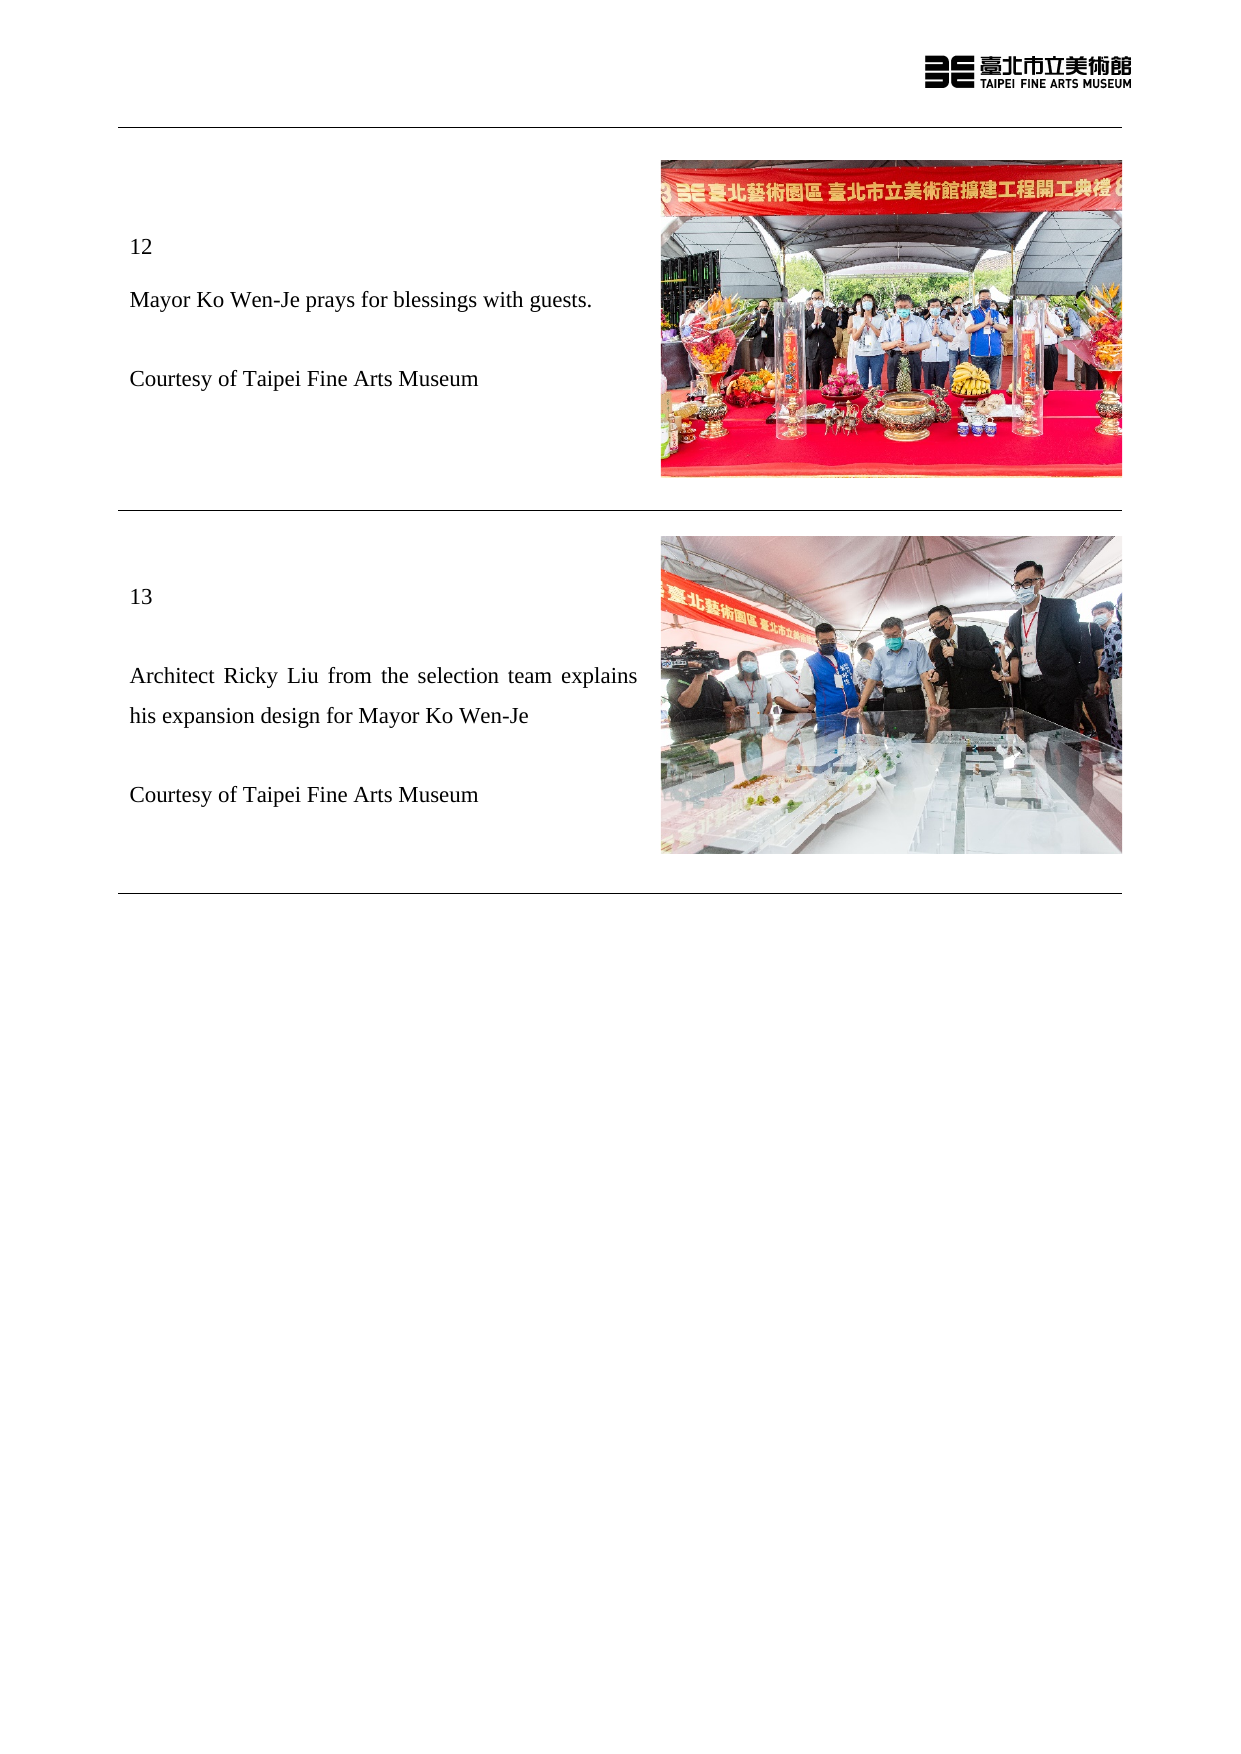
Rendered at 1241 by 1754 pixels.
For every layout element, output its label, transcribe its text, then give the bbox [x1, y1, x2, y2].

table_cell [650, 128, 1122, 510]
table_cell 13 Architect Ricky Liu from the selection team explains his expansion design for Mayor Ko Wen-Je Courtesy of Taipei Fine Arts Museum [118, 511, 649, 893]
table_cell 12 Mayor Ko Wen-Je prays for blessings with guests. Courtesy of Taipei Fine Arts Museum [118, 128, 649, 510]
table_cell [650, 511, 1122, 893]
